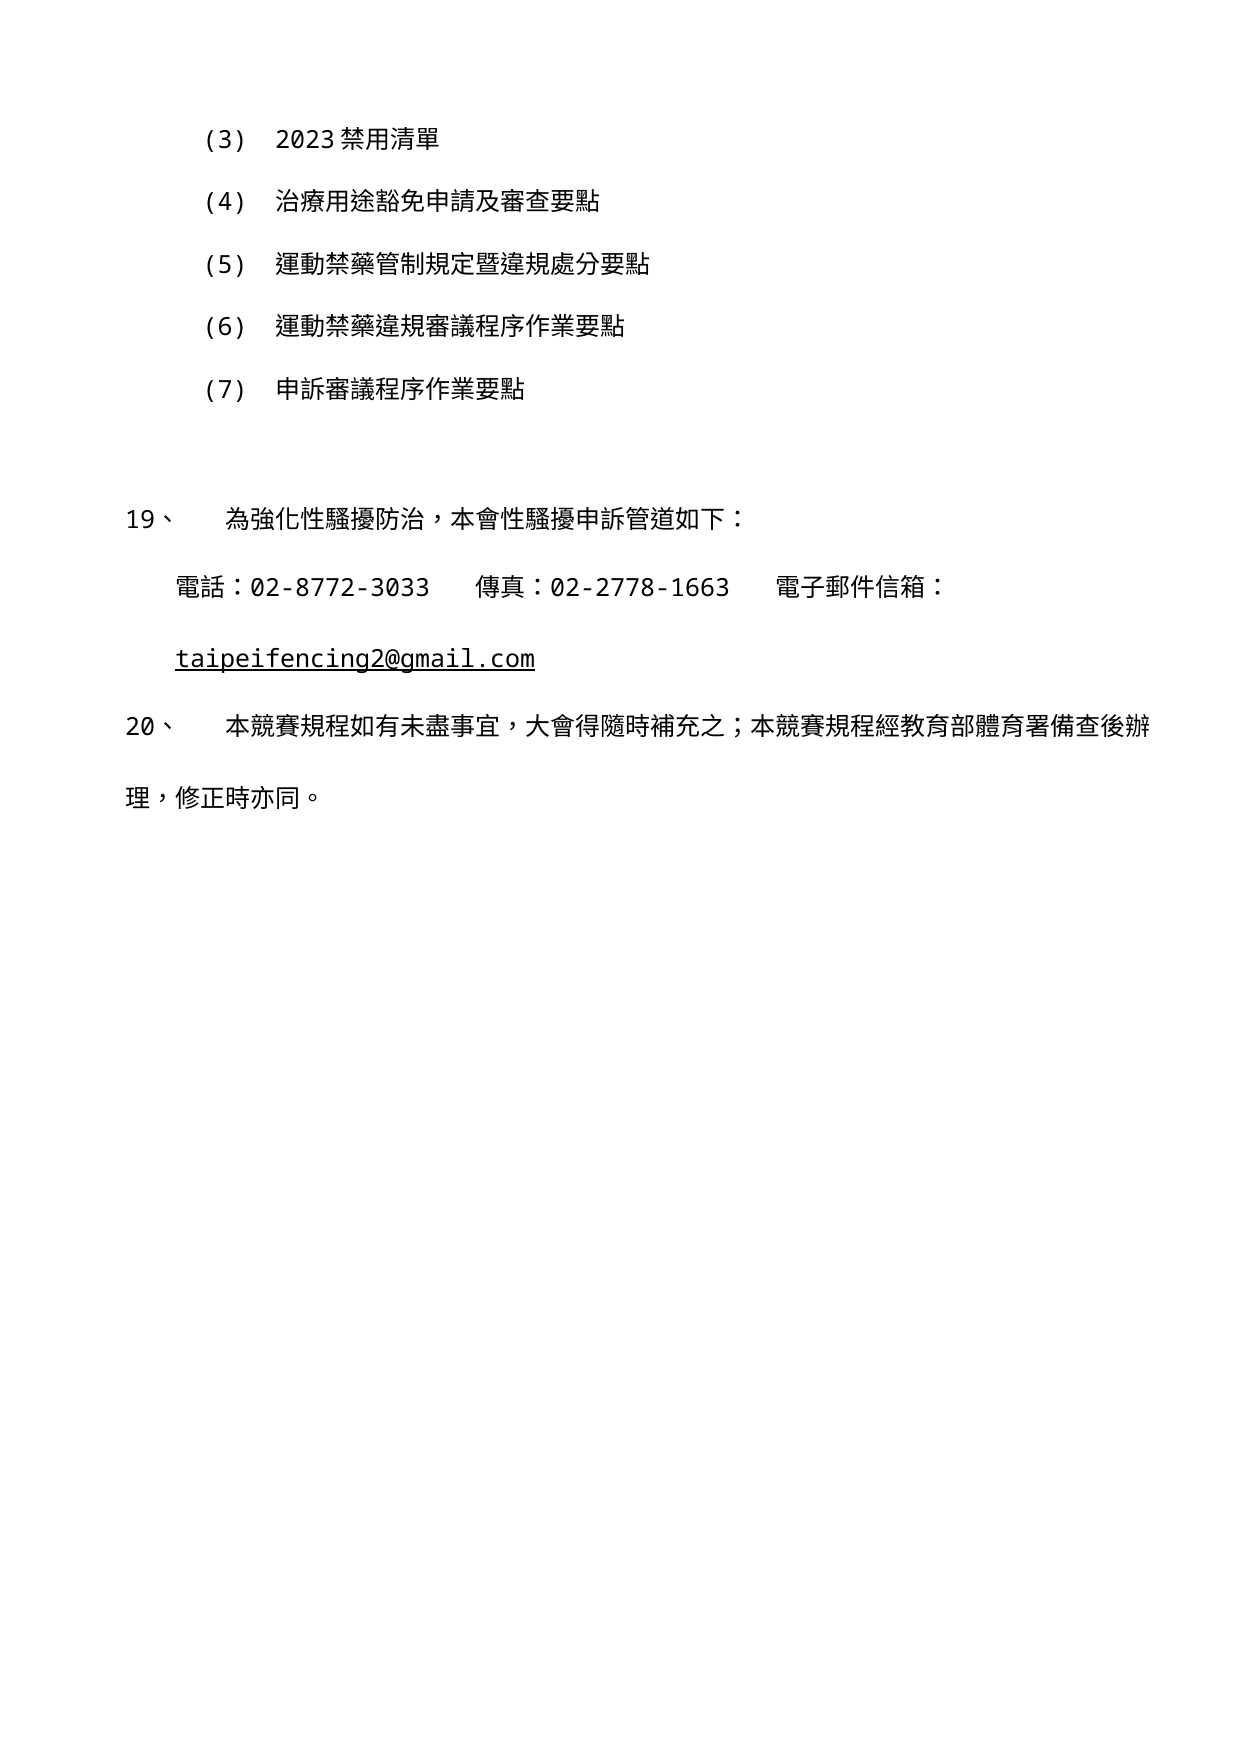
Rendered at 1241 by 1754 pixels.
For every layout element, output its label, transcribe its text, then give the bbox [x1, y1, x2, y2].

list 本競賽規程如有未盡事宜，大會得隨時補充之；本競賽規程經教育部體育署備查後辦理，修正時亦同。 [125, 683, 1165, 818]
list 2023禁用清單 [225, 96, 1165, 158]
text 電話：02-8772-3033 傳真：02-2778-1663 電子郵件信箱：taipeifencing2@gmail.com [175, 544, 1181, 678]
list 運動禁藥管制規定暨違規處分要點 [225, 221, 1165, 283]
list 運動禁藥違規審議程序作業要點 [225, 283, 1165, 346]
list 治療用途豁免申請及審查要點 [225, 158, 1165, 221]
list 申訴審議程序作業要點 [225, 346, 1165, 408]
list 為強化性騷擾防治，本會性騷擾申訴管道如下： [125, 476, 1181, 538]
